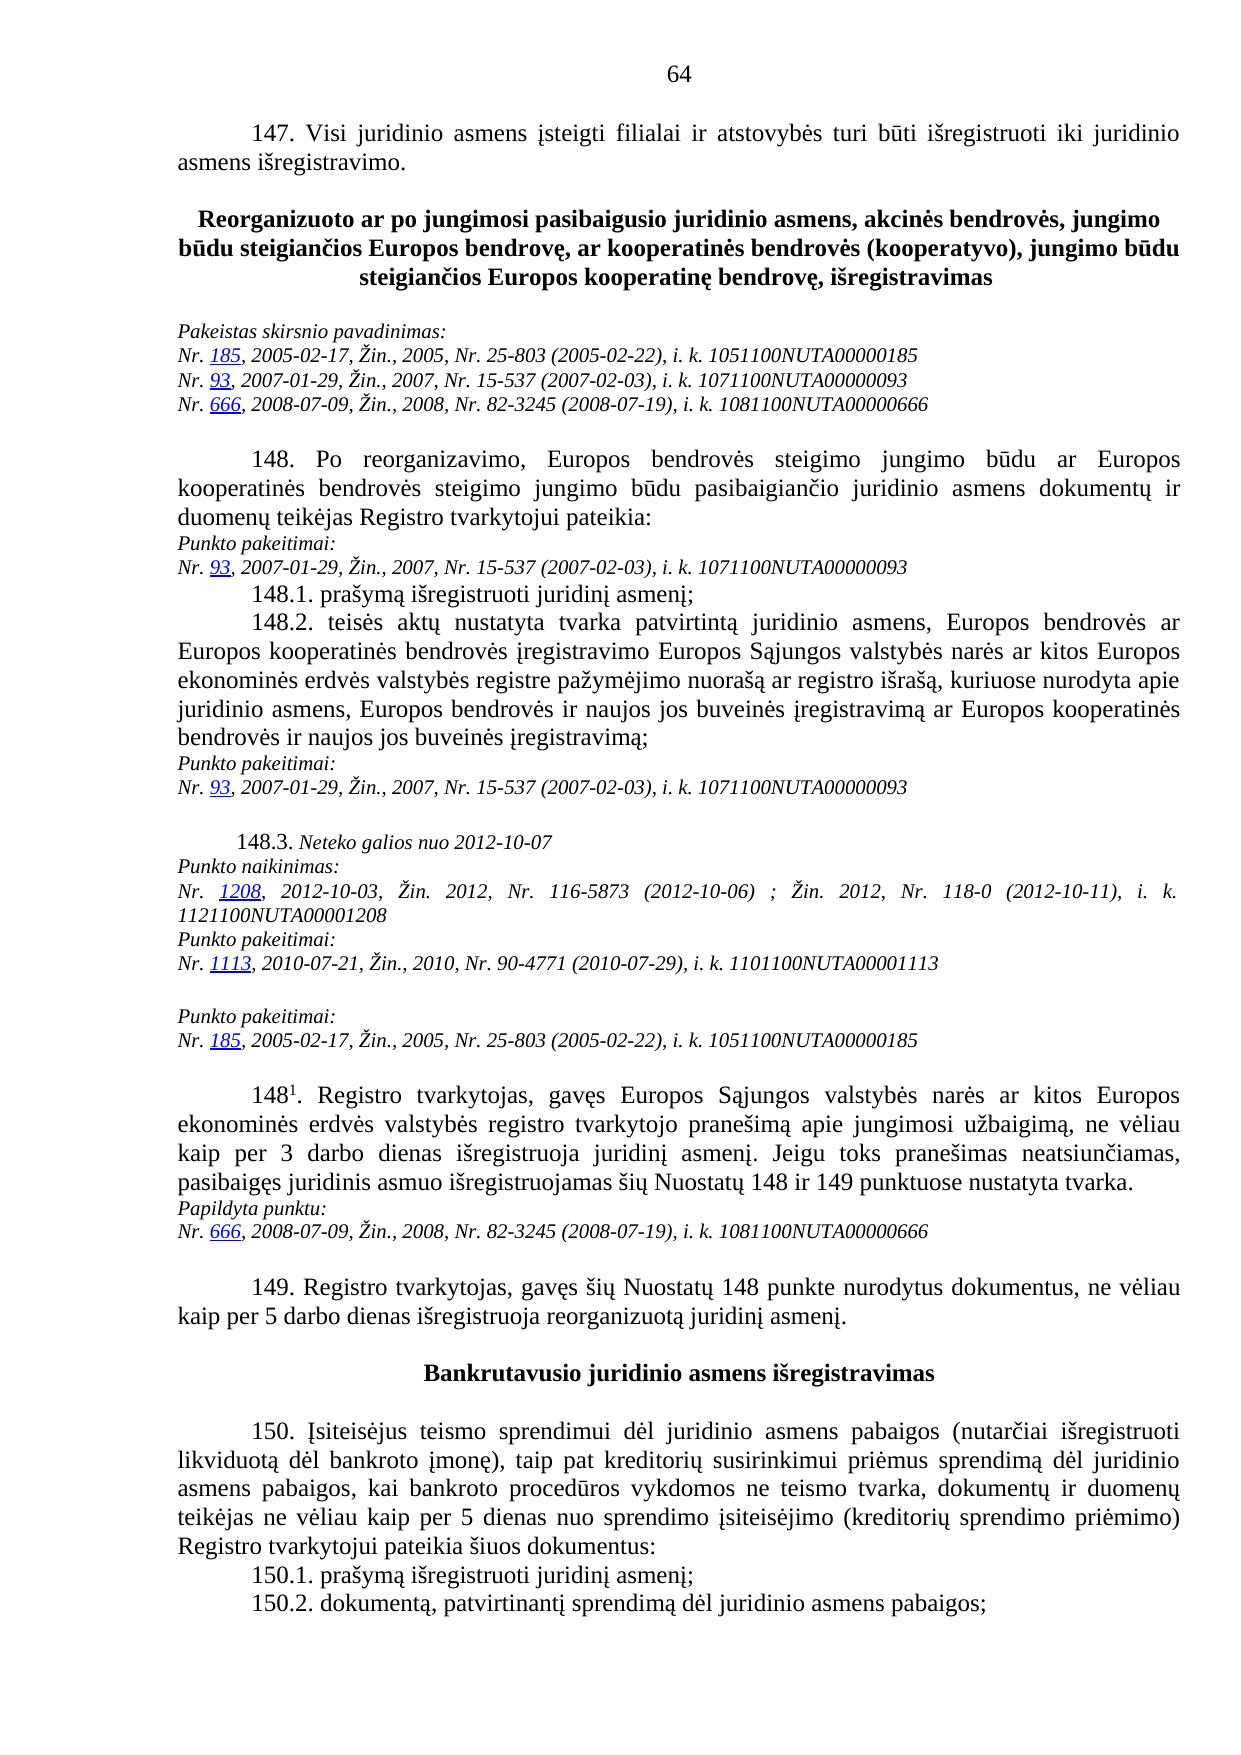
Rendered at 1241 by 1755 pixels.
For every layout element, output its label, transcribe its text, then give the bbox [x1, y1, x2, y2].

text Nr. 93, 2007-01-29, Žin., 2007, Nr. 15-537 (2007-02-03), i. k. 1071100NUTA00000093 [177, 775, 1181, 799]
text Nr. 93, 2007-01-29, Žin., 2007, Nr. 15-537 (2007-02-03), i. k. 1071100NUTA00000093 [177, 555, 1181, 579]
text 148.3. Neteko galios nuo 2012-10-07 [177, 828, 1181, 854]
text Pakeistas skirsnio pavadinimas: [177, 319, 1181, 343]
text 148.2. teisės aktų nustatyta tvarka patvirtintą juridinio asmens, Europos bendrovės ar Europos kooperatinės bendrovės įregistravimo Europos Sąjungos valstybės narės ar kitos Europos ekonominės erdvės valstybės registre pažymėjimo nuorašą ar registro išrašą, kuriuose nurodyta apie juridinio asmens, Europos bendrovės ir naujos jos buveinės įregistravimą ar Europos kooperatinės bendrovės ir naujos jos buveinės įregistravimą; [177, 607, 1181, 751]
text 150. Įsiteisėjus teismo sprendimui dėl juridinio asmens pabaigos (nutarčiai išregistruoti likviduotą dėl bankroto įmonę), taip pat kreditorių susirinkimui priėmus sprendimą dėl juridinio asmens pabaigos, kai bankroto procedūros vykdomos ne teismo tvarka, dokumentų ir duomenų teikėjas ne vėliau kaip per 5 dienas nuo sprendimo įsiteisėjimo (kreditorių sprendimo priėmimo) Registro tvarkytojui pateikia šiuos dokumentus: [177, 1416, 1181, 1560]
text Nr. 185, 2005-02-17, Žin., 2005, Nr. 25-803 (2005-02-22), i. k. 1051100NUTA00000185 [177, 1028, 1181, 1052]
text 148. Po reorganizavimo, Europos bendrovės steigimo jungimo būdu ar Europos kooperatinės bendrovės steigimo jungimo būdu pasibaigiančio juridinio asmens dokumentų ir duomenų teikėjas Registro tvarkytojui pateikia: [177, 444, 1181, 531]
text Nr. 666, 2008-07-09, Žin., 2008, Nr. 82-3245 (2008-07-19), i. k. 1081100NUTA00000666 [177, 1219, 1181, 1243]
text Punkto naikinimas: [177, 854, 1181, 878]
text Nr. 1113, 2010-07-21, Žin., 2010, Nr. 90-4771 (2010-07-29), i. k. 1101100NUTA00001113 [177, 951, 1181, 975]
text Nr. 1208, 2012-10-03, Žin. 2012, Nr. 116-5873 (2012-10-06) ; Žin. 2012, Nr. 118-0 (2012-10-11), i. k. 1121100NUTA00001208 [177, 878, 1181, 927]
text Nr. 666, 2008-07-09, Žin., 2008, Nr. 82-3245 (2008-07-19), i. k. 1081100NUTA00000666 [177, 392, 1181, 416]
text Reorganizuoto ar po jungimosi pasibaigusio juridinio asmens, akcinės bendrovės, jungimo būdu steigiančios Europos bendrovę, ar kooperatinės bendrovės (kooperatyvo), jungimo būdu steigiančios Europos kooperatinę bendrovę, išregistravimas [177, 204, 1181, 291]
text 1481. Registro tvarkytojas, gavęs Europos Sąjungos valstybės narės ar kitos Europos ekonominės erdvės valstybės registro tvarkytojo pranešimą apie jungimosi užbaigimą, ne vėliau kaip per 3 darbo dienas išregistruoja juridinį asmenį. Jeigu toks pranešimas neatsiunčiamas, pasibaigęs juridinis asmuo išregistruojamas šių Nuostatų 148 ir 149 punktuose nustatyta tvarka. [177, 1080, 1181, 1195]
text Papildyta punktu: [177, 1195, 1181, 1219]
text 149. Registro tvarkytojas, gavęs šių Nuostatų 148 punkte nurodytus dokumentus, ne vėliau kaip per 5 darbo dienas išregistruoja reorganizuotą juridinį asmenį. [177, 1272, 1181, 1330]
text Punkto pakeitimai: [177, 531, 1181, 555]
text 150.1. prašymą išregistruoti juridinį asmenį; [177, 1560, 1181, 1588]
text Punkto pakeitimai: [177, 751, 1181, 775]
text Punkto pakeitimai: [177, 927, 1181, 951]
text Punkto pakeitimai: [177, 1003, 1181, 1028]
text 148.1. prašymą išregistruoti juridinį asmenį; [177, 579, 1181, 607]
text Nr. 185, 2005-02-17, Žin., 2005, Nr. 25-803 (2005-02-22), i. k. 1051100NUTA00000185 [177, 343, 1181, 367]
text Nr. 93, 2007-01-29, Žin., 2007, Nr. 15-537 (2007-02-03), i. k. 1071100NUTA00000093 [177, 367, 1181, 392]
text 147. Visi juridinio asmens įsteigti filialai ir atstovybės turi būti išregistruoti iki juridinio asmens išregistravimo. [177, 118, 1181, 176]
text Bankrutavusio juridinio asmens išregistravimas [177, 1358, 1181, 1387]
text 150.2. dokumentą, patvirtinantį sprendimą dėl juridinio asmens pabaigos; [177, 1588, 1181, 1617]
